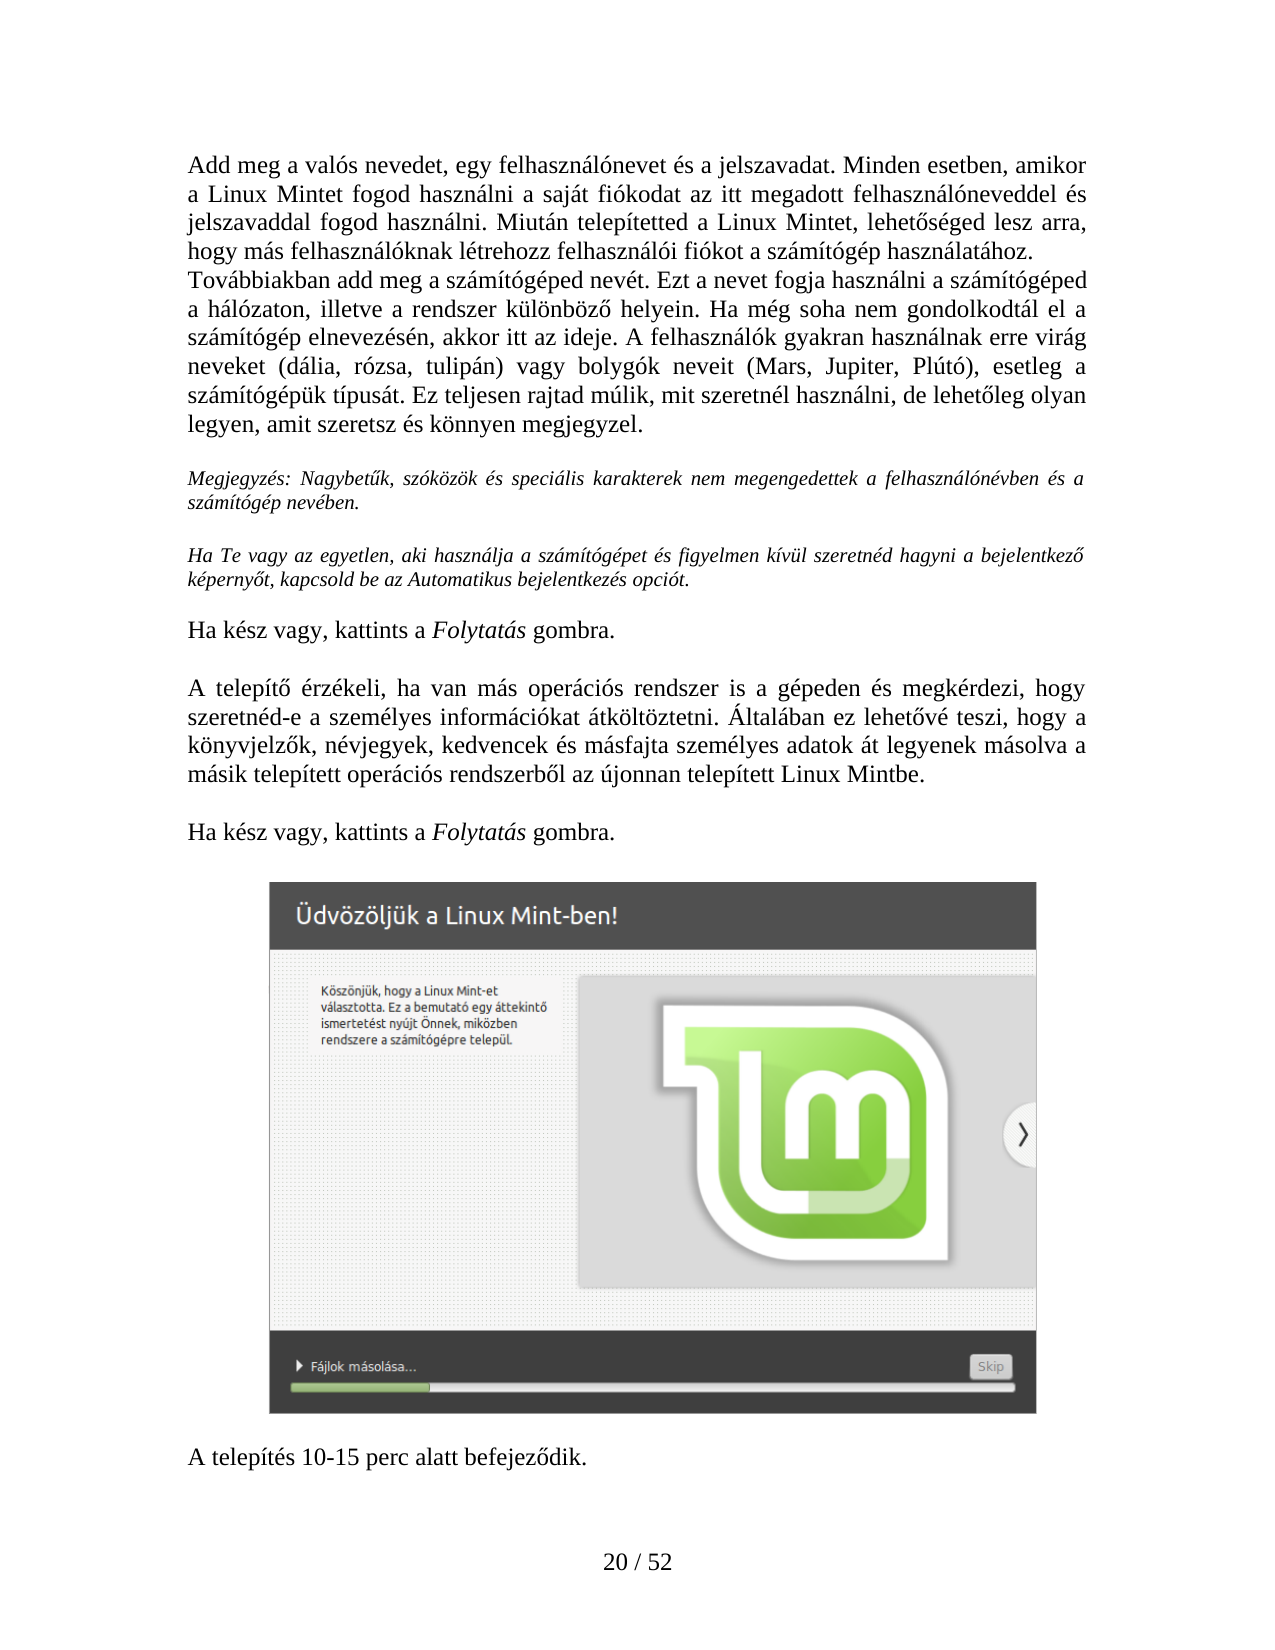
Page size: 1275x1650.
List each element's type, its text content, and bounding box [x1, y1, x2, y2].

text Add meg a valós nevedet, egy felhasználónevet és a jelszavadat. Minden esetben, amikor a Linux Mintet fogod használni a saját fiókodat az itt megadott felhasználóneveddel és jelszavaddal fogod használni. Miután telepítetted a Linux Mintet, lehetőséged lesz arra, hogy más felhasználóknak létrehozz felhasználói fiókot a számítógép használatához. [187, 150, 1087, 265]
text Ha kész vagy, kattints a Folytatás gombra. [187, 817, 1087, 845]
text A telepítő érzékeli, ha van más operációs rendszer is a gépeden és megkérdezi, hogy szeretnéd-e a személyes információkat átköltöztetni. Általában ez lehetővé teszi, hogy a könyvjelzők, névjegyek, kedvencek és másfajta személyes adatok át legyenek másolva a másik telepített operációs rendszerből az újonnan telepített Linux Mintbe. [187, 673, 1087, 788]
text Megjegyzés: Nagybetűk, szóközök és speciális karakterek nem megengedettek a felhasználónévben és a számítógép nevében. [187, 466, 1087, 514]
text Ha kész vagy, kattints a Folytatás gombra. [187, 615, 1087, 644]
text Továbbiakban add meg a számítógéped nevét. Ezt a nevet fogja használni a számítógéped a hálózaton, illetve a rendszer különböző helyein. Ha még soha nem gondolkodtál el a számítógép elnevezésén, akkor itt az ideje. A felhasználók gyakran használnak erre virág neveket (dália, rózsa, tulipán) vagy bolygók neveit (Mars, Jupiter, Plútó), esetleg a számítógépük típusát. Ez teljesen rajtad múlik, mit szeretnél használni, de lehetőleg olyan legyen, amit szeretsz és könnyen megjegyzel. [187, 265, 1087, 437]
picture [268, 882, 1037, 1414]
